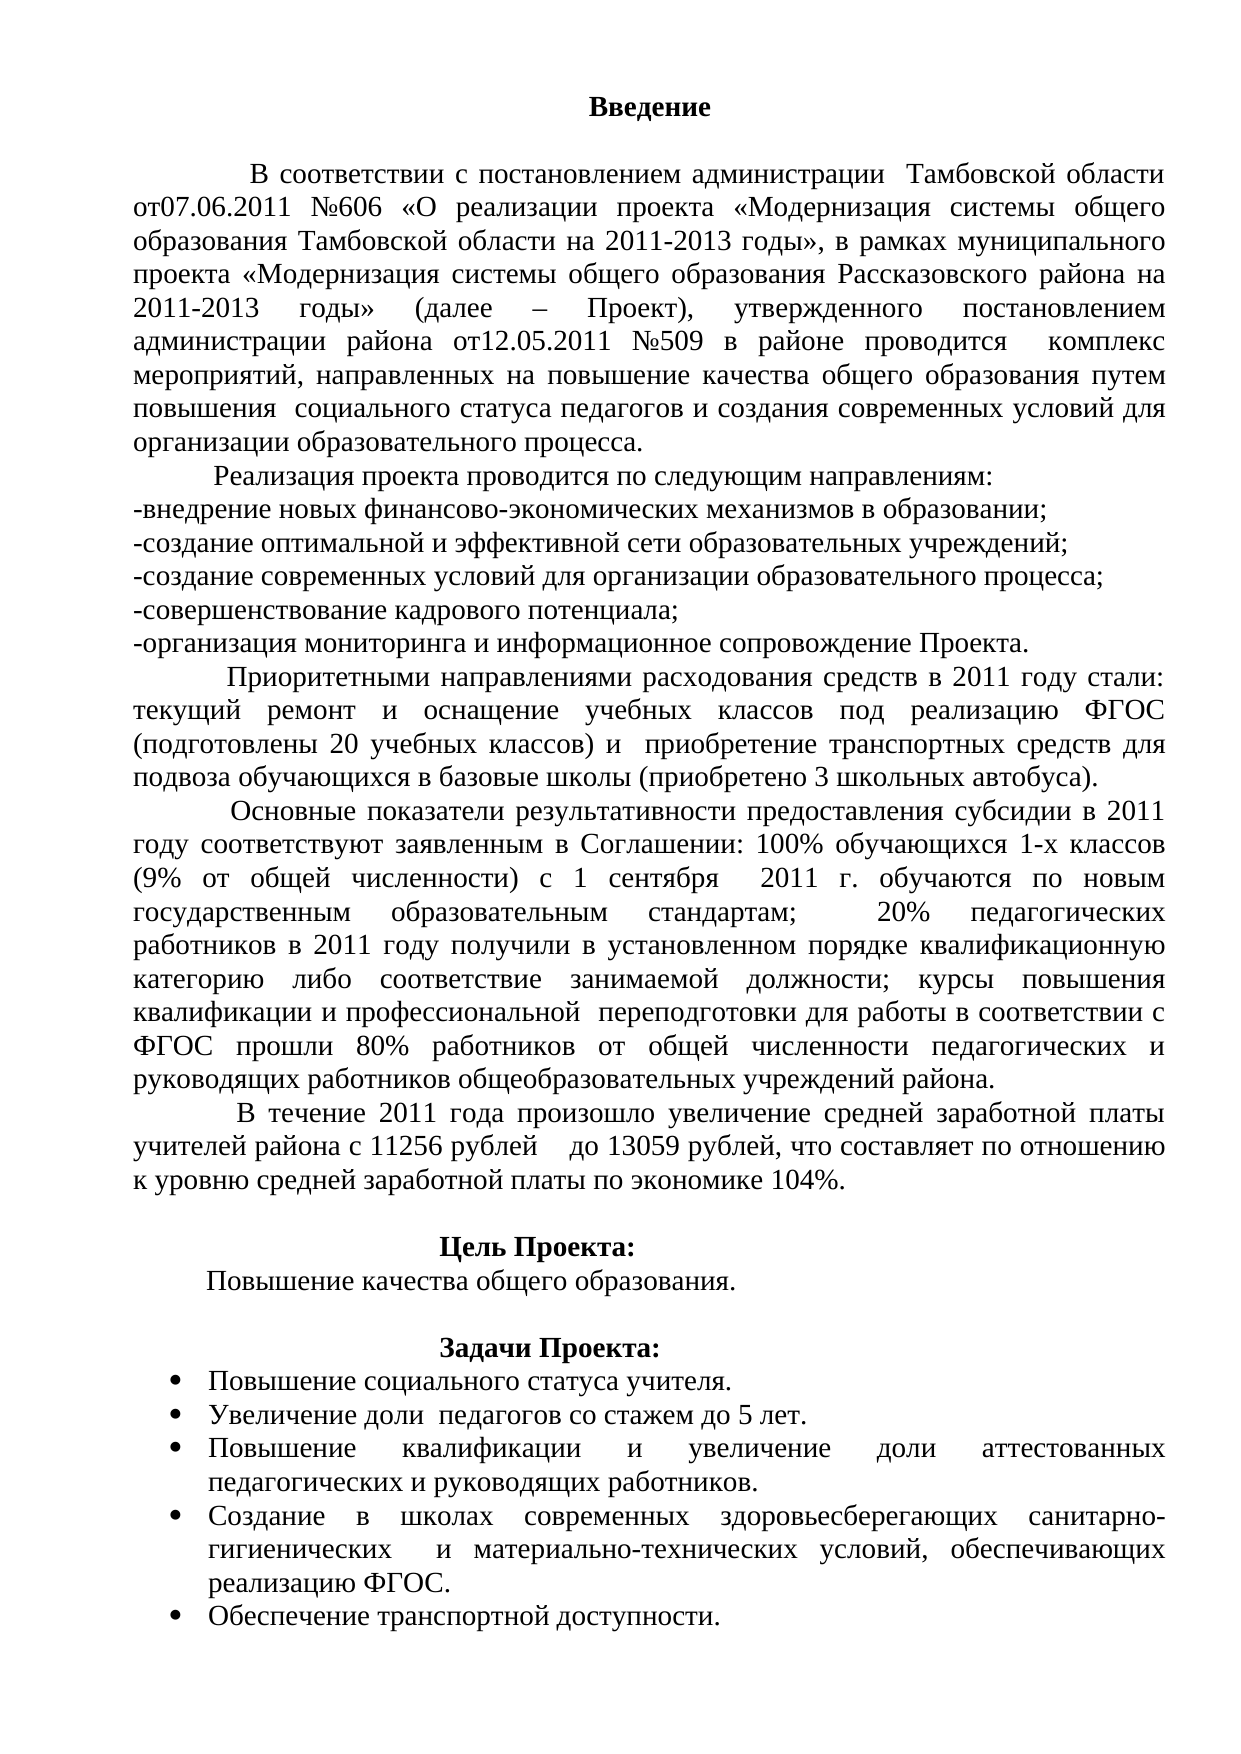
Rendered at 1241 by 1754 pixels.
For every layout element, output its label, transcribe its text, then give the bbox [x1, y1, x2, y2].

text Основные показатели результативности предоставления субсидии в 2011 году соответствуют заявленным в Соглашении: 100% обучающихся 1-х классов (9% от общей численности) с 1 сентября 2011 г. обучаются по новым государственным образовательным стандартам; 20% педагогических работников в 2011 году получили в установленном порядке квалификационную категорию либо соответствие занимаемой должности; курсы повышения квалификации и профессиональной переподготовки для работы в соответствии с ФГОС прошли 80% работников от общей численности педагогических и руководящих работников общеобразовательных учреждений района. [133, 793, 1167, 1095]
text Задачи Проекта: [133, 1330, 1167, 1363]
text Реализация проекта проводится по следующим направлениям: [133, 458, 1167, 491]
text -совершенствование кадрового потенциала; [133, 592, 1167, 625]
list Обеспечение транспортной доступности. [170, 1598, 1167, 1632]
text Повышение качества общего образования. [133, 1263, 1167, 1296]
text Цель Проекта: [133, 1229, 1167, 1263]
text -создание современных условий для организации образовательного процесса; [133, 558, 1167, 592]
text -внедрение новых финансово-экономических механизмов в образовании; [133, 491, 1167, 525]
text Введение [133, 89, 1167, 122]
list Создание в школах современных здоровьесберегающих санитарно-гигиенических и материально-технических условий, обеспечивающих реализацию ФГОС. [170, 1498, 1167, 1598]
text В соответствии с постановлением администрации Тамбовской области от07.06.2011 №606 «О реализации проекта «Модернизация системы общего образования Тамбовской области на 2011-2013 годы», в рамках муниципального проекта «Модернизация системы общего образования Рассказовского района на 2011-2013 годы» (далее – Проект), утвержденного постановлением администрации района от12.05.2011 №509 в районе проводится комплекс мероприятий, направленных на повышение качества общего образования путем повышения социального статуса педагогов и создания современных условий для организации образовательного процесса. [133, 156, 1167, 458]
list Повышение квалификации и увеличение доли аттестованных педагогических и руководящих работников. [170, 1431, 1167, 1498]
list Повышение социального статуса учителя. [170, 1363, 1167, 1397]
text В течение 2011 года произошло увеличение средней заработной платы учителей района с 11256 рублей до 13059 рублей, что составляет по отношению к уровню средней заработной платы по экономике 104%. [133, 1095, 1167, 1196]
text -создание оптимальной и эффективной сети образовательных учреждений; [133, 525, 1167, 558]
text -организация мониторинга и информационное сопровождение Проекта. [133, 625, 1167, 659]
text Приоритетными направлениями расходования средств в 2011 году стали: текущий ремонт и оснащение учебных классов под реализацию ФГОС (подготовлены 20 учебных классов) и приобретение транспортных средств для подвоза обучающихся в базовые школы (приобретено 3 школьных автобуса). [133, 659, 1167, 793]
list Увеличение доли педагогов со стажем до 5 лет. [170, 1397, 1167, 1431]
